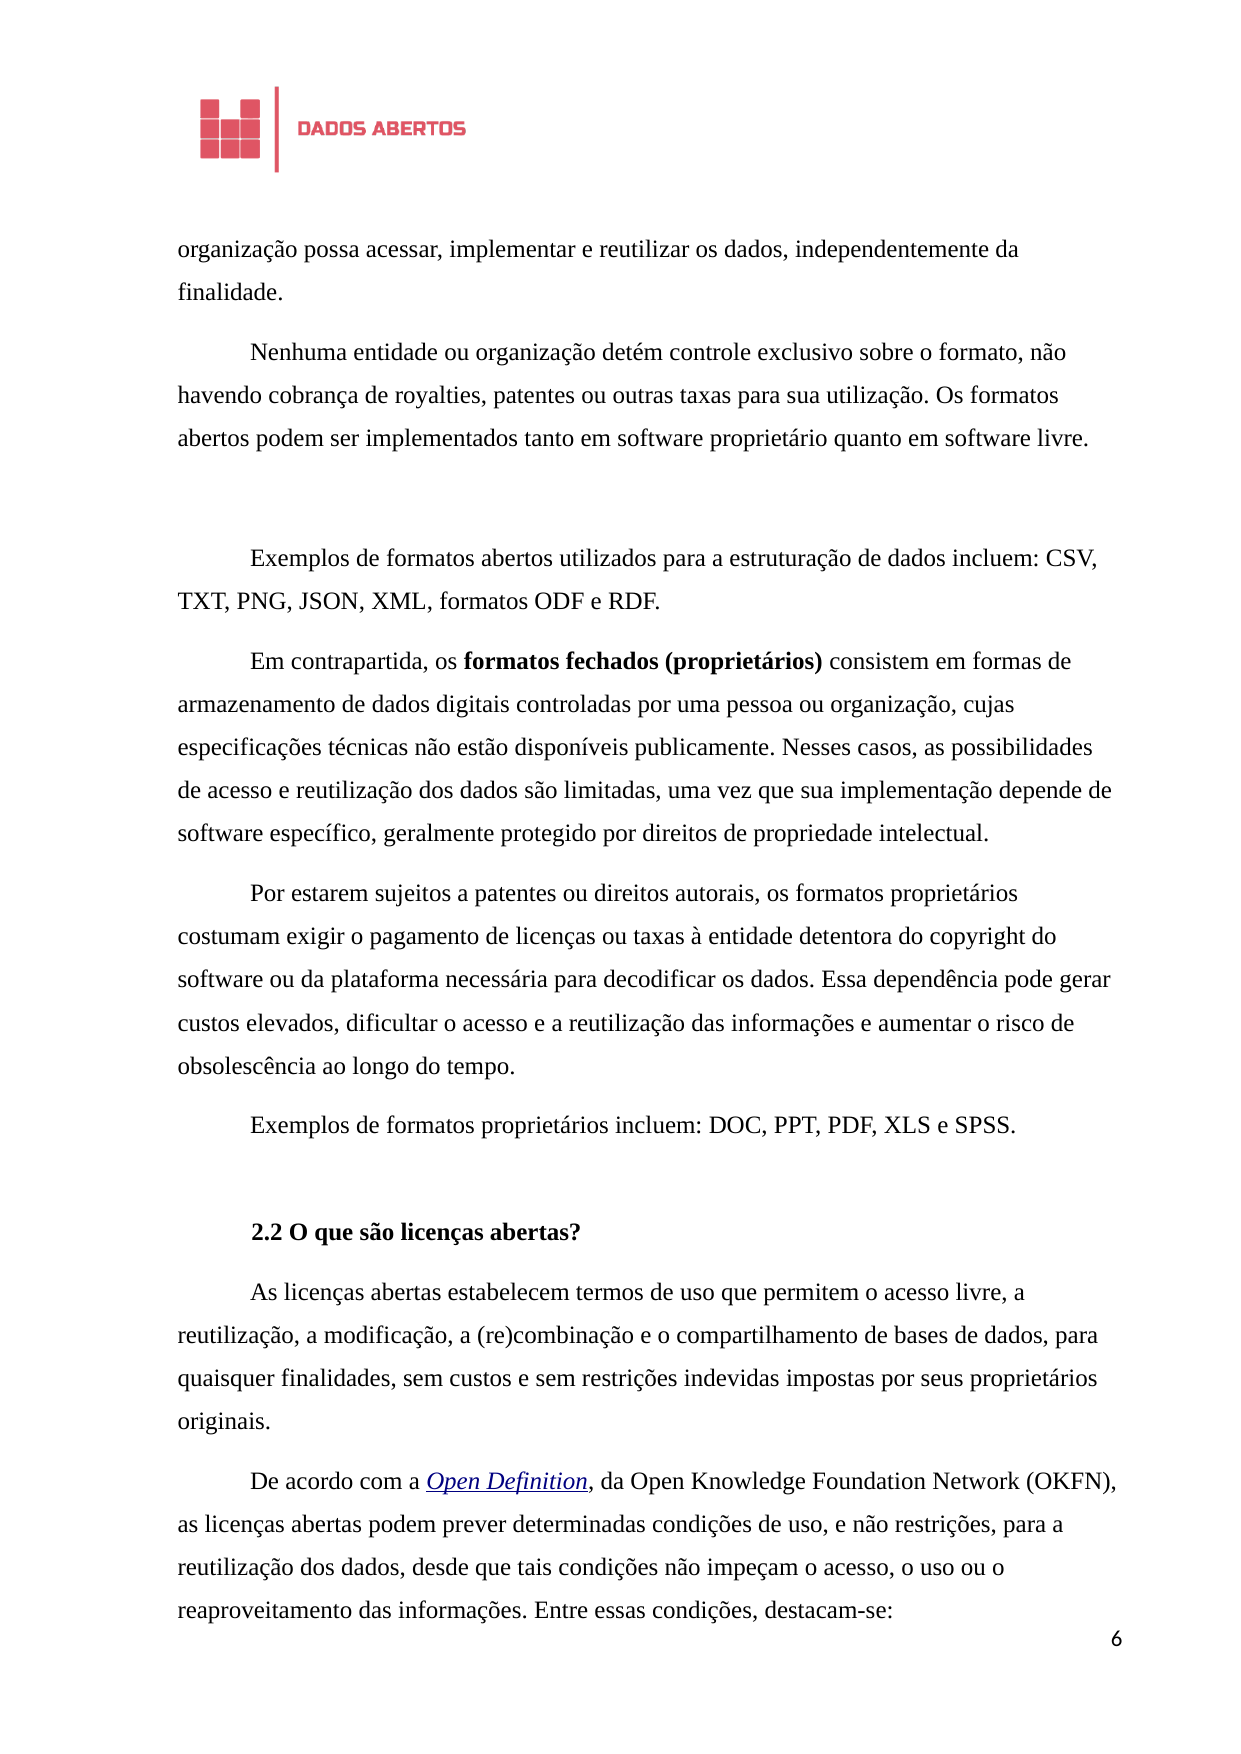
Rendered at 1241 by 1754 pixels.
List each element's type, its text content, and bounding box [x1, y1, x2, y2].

list Em contrapartida, os formatos fechados (proprietários) consistem em formas de armazenamento de dados digitais controladas por uma pessoa ou organização, cujas especificações técnicas não estão disponíveis publicamente. Nesses casos, as possibilidades de acesso e reutilização dos dados são limitadas, uma vez que sua implementação depende de software específico, geralmente protegido por direitos de propriedade intelectual. [177, 646, 1122, 847]
list Exemplos de formatos proprietários incluem: DOC, PPT, PDF, XLS e SPSS. [177, 1111, 1122, 1139]
list Exemplos de formatos abertos utilizados para a estruturação de dados incluem: CSV, TXT, PNG, JSON, XML, formatos ODF e RDF. [177, 543, 1122, 615]
list O que são licenças abertas? [251, 1217, 1122, 1246]
list As licenças abertas estabelecem termos de uso que permitem o acesso livre, a reutilização, a modificação, a (re)combinação e o compartilhamento de bases de dados, para quaisquer finalidades, sem custos e sem restrições indevidas impostas por seus proprietários originais. [177, 1277, 1122, 1435]
list Por estarem sujeitos a patentes ou direitos autorais, os formatos proprietários costumam exigir o pagamento de licenças ou taxas à entidade detentora do copyright do software ou da plataforma necessária para decodificar os dados. Essa dependência pode gerar custos elevados, dificultar o acesso e a reutilização das informações e aumentar o risco de obsolescência ao longo do tempo. [177, 878, 1122, 1079]
list organização possa acessar, implementar e reutilizar os dados, independentemente da finalidade. [177, 234, 1122, 306]
list Nenhuma entidade ou organização detém controle exclusivo sobre o formato, não havendo cobrança de royalties, patentes ou outras taxas para sua utilização. Os formatos abertos podem ser implementados tanto em software proprietário quanto em software livre. [177, 337, 1122, 452]
list De acordo com a Open Definition, da Open Knowledge Foundation Network (OKFN), as licenças abertas podem prever determinadas condições de uso, e não restrições, para a reutilização dos dados, desde que tais condições não impeçam o acesso, o uso ou o reaproveitamento das informações. Entre essas condições, destacam-se: [177, 1466, 1122, 1624]
